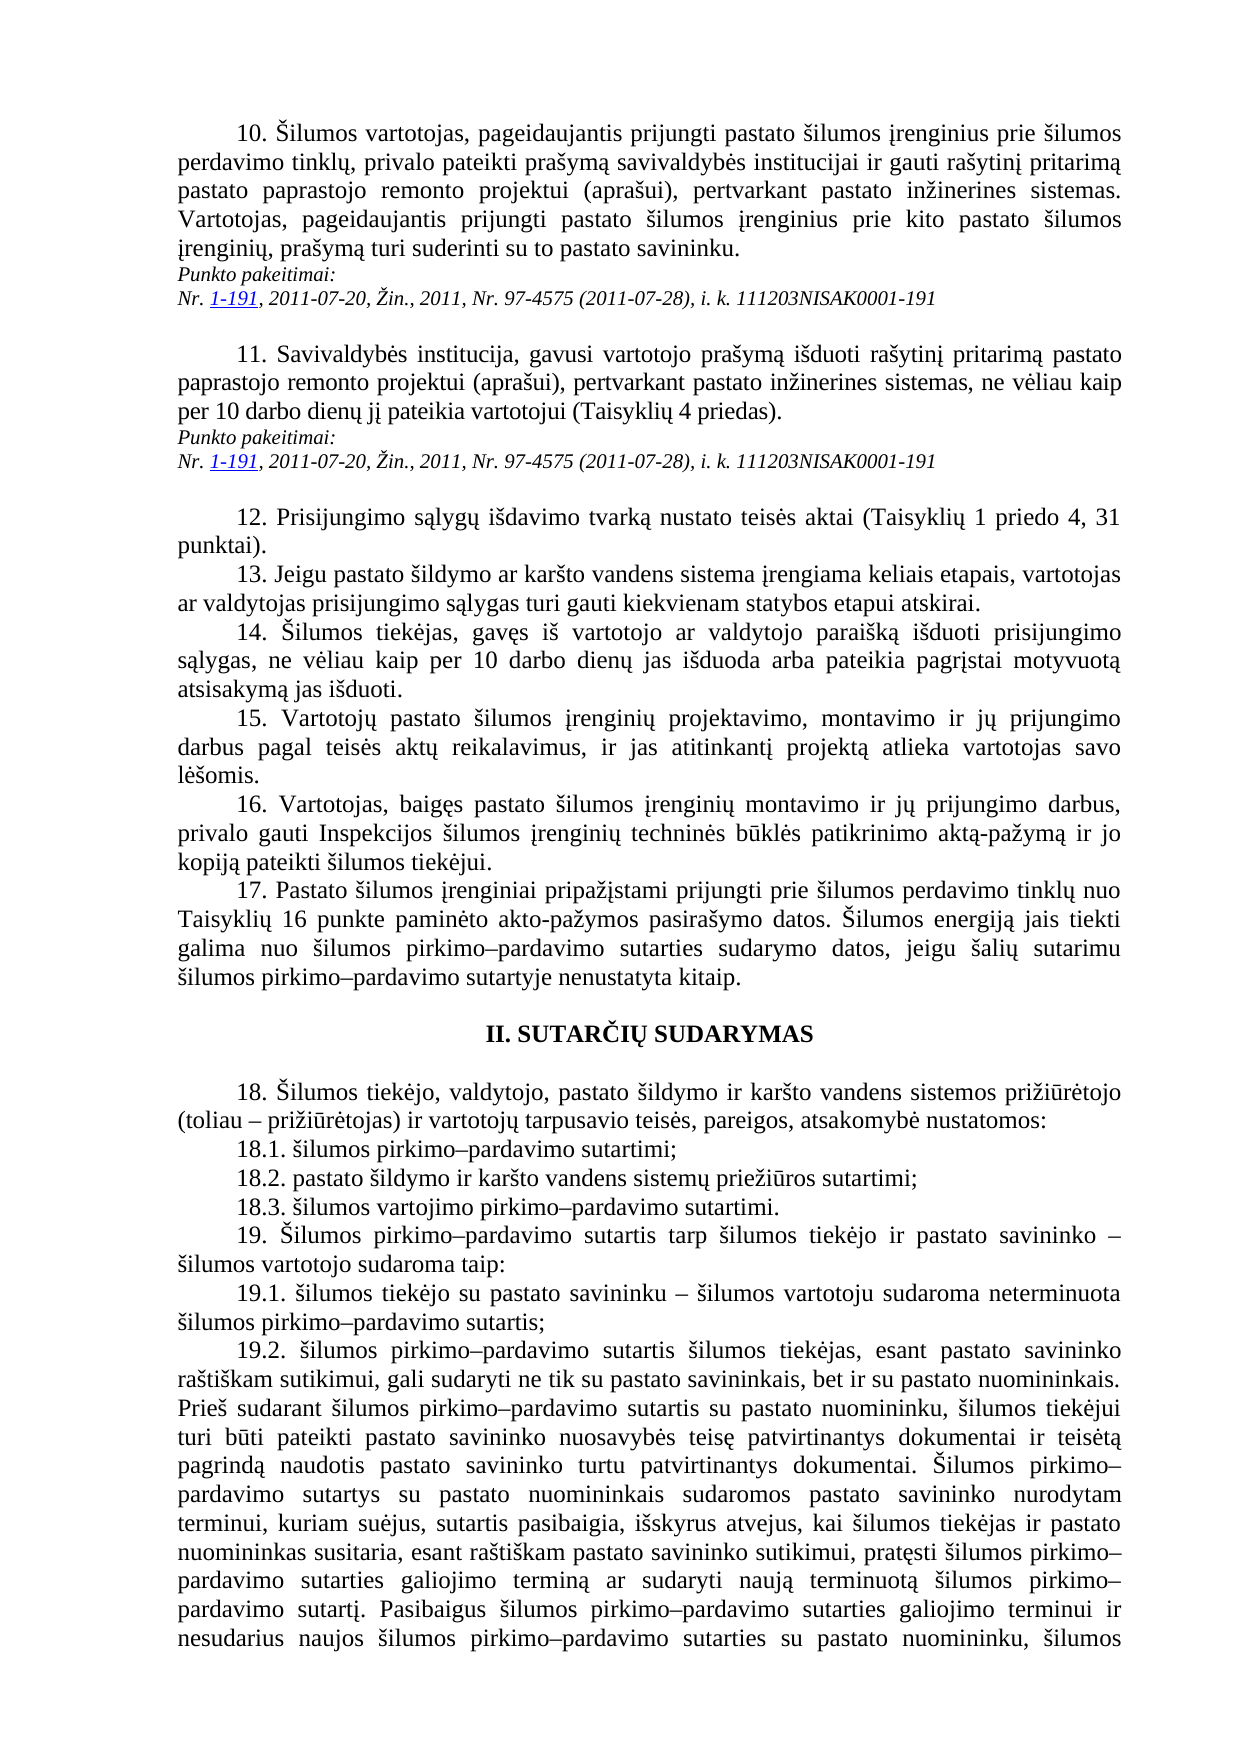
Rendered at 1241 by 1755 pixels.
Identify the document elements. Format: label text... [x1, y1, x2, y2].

text Punkto pakeitimai: [177, 262, 1122, 286]
text 19.1. šilumos tiekėjo su pastato savininku – šilumos vartotoju sudaroma neterminuota šilumos pirkimo–pardavimo sutartis; [177, 1278, 1122, 1336]
text Nr. 1-191, 2011-07-20, Žin., 2011, Nr. 97-4575 (2011-07-28), i. k. 111203NISAK0001-191 [177, 286, 1122, 310]
text Nr. 1-191, 2011-07-20, Žin., 2011, Nr. 97-4575 (2011-07-28), i. k. 111203NISAK0001-191 [177, 449, 1122, 473]
text 15. Vartotojų pastato šilumos įrenginių projektavimo, montavimo ir jų prijungimo darbus pagal teisės aktų reikalavimus, ir jas atitinkantį projektą atlieka vartotojas savo lėšomis. [177, 703, 1122, 789]
text 18.3. šilumos vartojimo pirkimo–pardavimo sutartimi. [177, 1192, 1122, 1221]
text 14. Šilumos tiekėjas, gavęs iš vartotojo ar valdytojo paraišką išduoti prisijungimo sąlygas, ne vėliau kaip per 10 darbo dienų jas išduoda arba pateikia pagrįstai motyvuotą atsisakymą jas išduoti. [177, 617, 1122, 703]
text 18. Šilumos tiekėjo, valdytojo, pastato šildymo ir karšto vandens sistemos prižiūrėtojo (toliau – prižiūrėtojas) ir vartotojų tarpusavio teisės, pareigos, atsakomybė nustatomos: [177, 1077, 1122, 1134]
text 19.2. šilumos pirkimo–pardavimo sutartis šilumos tiekėjas, esant pastato savininko raštiškam sutikimui, gali sudaryti ne tik su pastato savininkais, bet ir su pastato nuomininkais. Prieš sudarant šilumos pirkimo–pardavimo sutartis su pastato nuomininku, šilumos tiekėjui turi būti pateikti pastato savininko nuosavybės teisę patvirtinantys dokumentai ir teisėtą pagrindą naudotis pastato savininko turtu patvirtinantys dokumentai. Šilumos pirkimo–pardavimo sutartys su pastato nuomininkais sudaromos pastato savininko nurodytam terminui, kuriam suėjus, sutartis pasibaigia, išskyrus atvejus, kai šilumos tiekėjas ir pastato nuomininkas susitaria, esant raštiškam pastato savininko sutikimui, pratęsti šilumos pirkimo–pardavimo sutarties galiojimo terminą ar sudaryti naują terminuotą šilumos pirkimo–pardavimo sutartį. Pasibaigus šilumos pirkimo–pardavimo sutarties galiojimo terminui ir nesudarius naujos šilumos pirkimo–pardavimo sutarties su pastato nuomininku, šilumos [177, 1336, 1122, 1652]
text 10. Šilumos vartotojas, pageidaujantis prijungti pastato šilumos įrenginius prie šilumos perdavimo tinklų, privalo pateikti prašymą savivaldybės institucijai ir gauti rašytinį pritarimą pastato paprastojo remonto projektui (aprašui), pertvarkant pastato inžinerines sistemas. Vartotojas, pageidaujantis prijungti pastato šilumos įrenginius prie kito pastato šilumos įrenginių, prašymą turi suderinti su to pastato savininku. [177, 118, 1122, 262]
text Punkto pakeitimai: [177, 425, 1122, 449]
text 13. Jeigu pastato šildymo ar karšto vandens sistema įrengiama keliais etapais, vartotojas ar valdytojas prisijungimo sąlygas turi gauti kiekvienam statybos etapui atskirai. [177, 559, 1122, 617]
text 18.1. šilumos pirkimo–pardavimo sutartimi; [177, 1134, 1122, 1163]
text 18.2. pastato šildymo ir karšto vandens sistemų priežiūros sutartimi; [177, 1163, 1122, 1192]
text 12. Prisijungimo sąlygų išdavimo tvarką nustato teisės aktai (Taisyklių 1 priedo 4, 31 punktai). [177, 502, 1122, 559]
text II. SUTARČIŲ SUDARYMAS [177, 1019, 1122, 1048]
text 16. Vartotojas, baigęs pastato šilumos įrenginių montavimo ir jų prijungimo darbus, privalo gauti Inspekcijos šilumos įrenginių techninės būklės patikrinimo aktą-pažymą ir jo kopiją pateikti šilumos tiekėjui. [177, 789, 1122, 876]
text 11. Savivaldybės institucija, gavusi vartotojo prašymą išduoti rašytinį pritarimą pastato paprastojo remonto projektui (aprašui), pertvarkant pastato inžinerines sistemas, ne vėliau kaip per 10 darbo dienų jį pateikia vartotojui (Taisyklių 4 priedas). [177, 339, 1122, 425]
text 19. Šilumos pirkimo–pardavimo sutartis tarp šilumos tiekėjo ir pastato savininko – šilumos vartotojo sudaroma taip: [177, 1221, 1122, 1278]
text 17. Pastato šilumos įrenginiai pripažįstami prijungti prie šilumos perdavimo tinklų nuo Taisyklių 16 punkte paminėto akto-pažymos pasirašymo datos. Šilumos energiją jais tiekti galima nuo šilumos pirkimo–pardavimo sutarties sudarymo datos, jeigu šalių sutarimu šilumos pirkimo–pardavimo sutartyje nenustatyta kitaip. [177, 876, 1122, 991]
